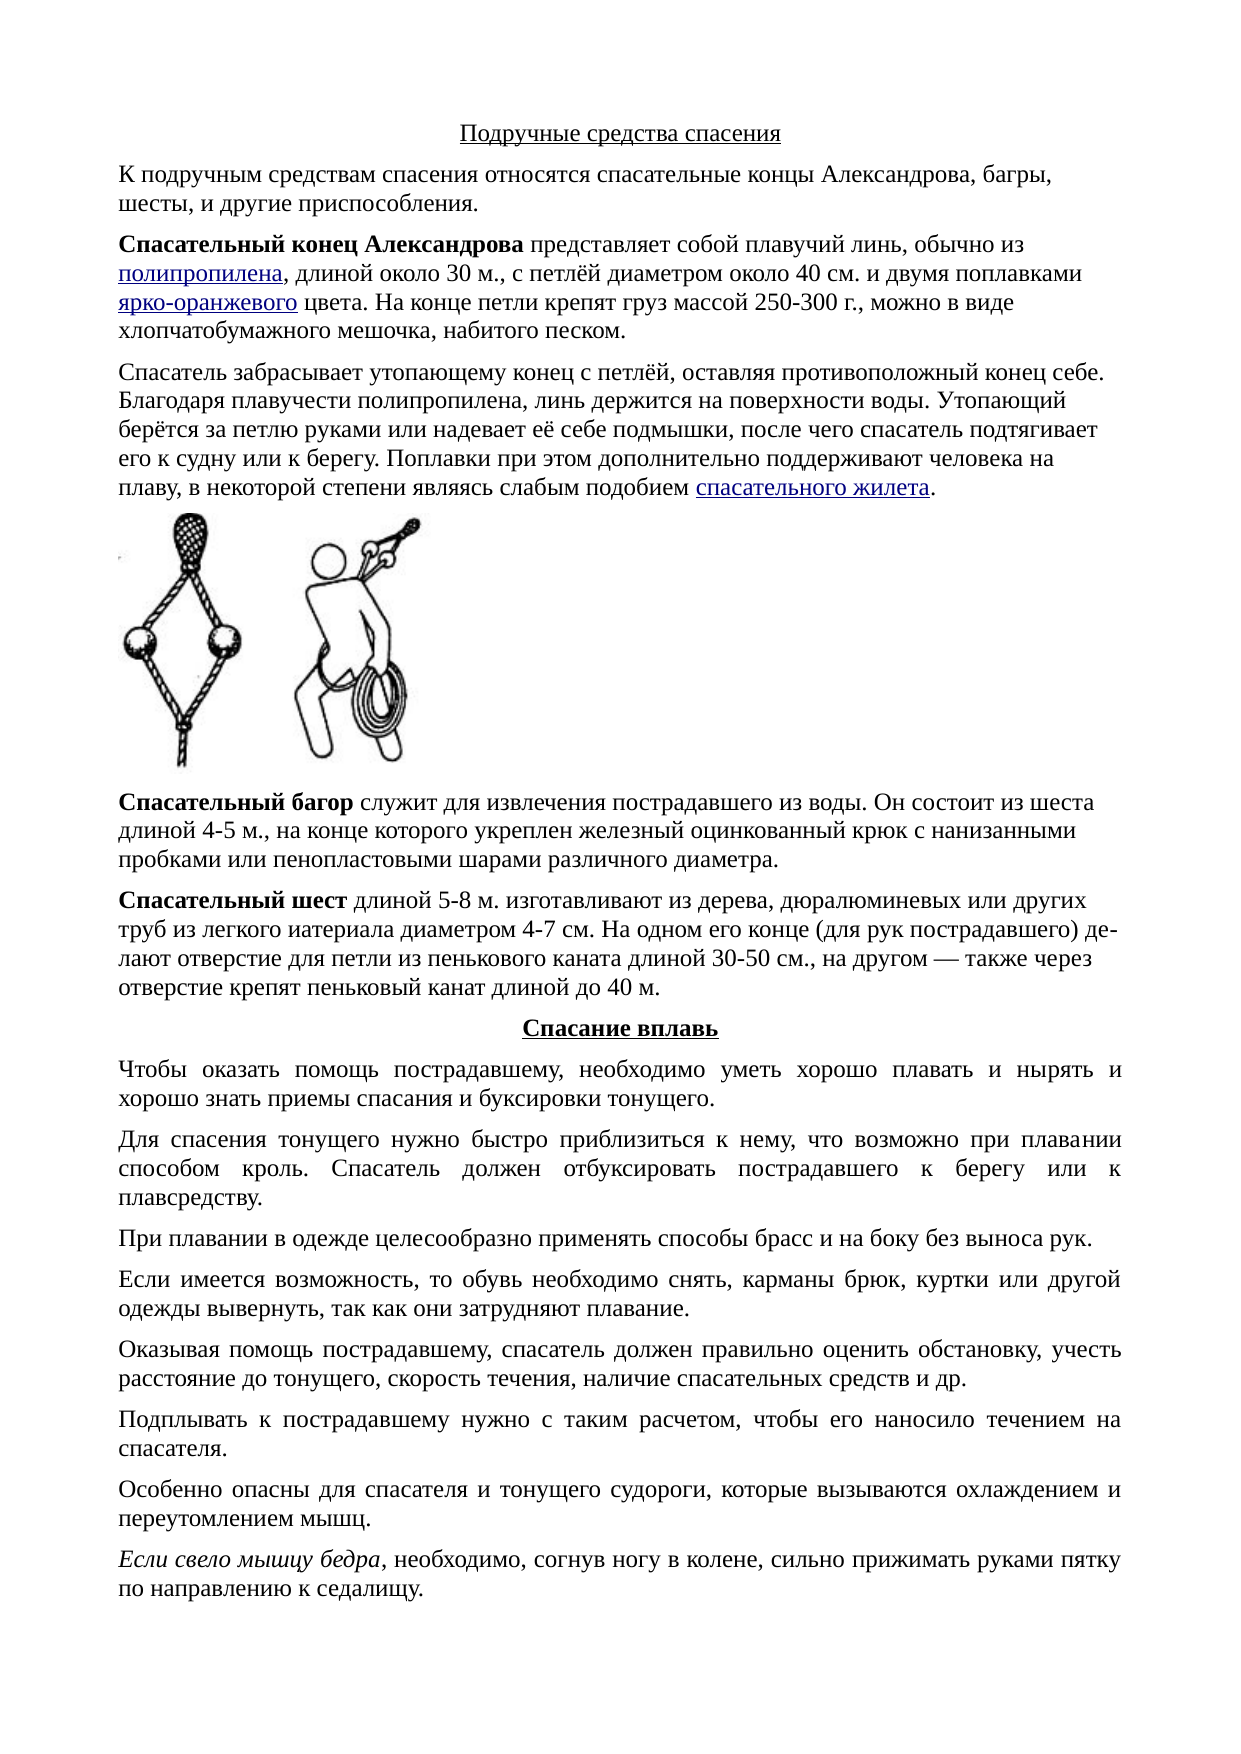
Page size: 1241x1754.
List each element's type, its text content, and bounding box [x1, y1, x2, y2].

picture [118, 513, 431, 774]
text Спасатель забрасывает утопающему конец с петлёй, оставляя противоположный конец себе. Благодаря плавучести полипропилена, линь держится на поверхности воды. Утопающий берётся за петлю руками или надевает её себе подмышки, после чего спасатель подтягивает его к судну или к берегу. Поплавки при этом дополнительно поддерживают человека на плаву, в некоторой степени являясь слабым подобием спасательного жилета. [118, 357, 1122, 501]
text Чтобы оказать помощь пострадавшему, необходимо уметь хорошо плавать и ны­рять и хорошо знать приемы спасания и буксировки тонущего. [118, 1054, 1122, 1112]
text Спасательный конец Александрова представляет собой плавучий линь, обычно из полипропилена, длиной около 30 м., с петлёй диаметром около 40 см. и двумя поплавками ярко-оранжевого цвета. На конце петли крепят груз массой 250-300 г., можно в виде хлопчатобумажного мешочка, набитого песком. [118, 229, 1122, 344]
text Если свело мышцу бедра, необходимо, согнув ногу в колене, сильно прижимать руками пятку по направлению к седалищу. [118, 1544, 1122, 1602]
text Подручные средства спасения [118, 118, 1122, 147]
text Для спасения тонущего нужно быстро приблизиться к нему, что возможно при плава­нии способом кроль. Спасатель должен отбуксировать пострадавшего к берегу или к плавсредству. [118, 1124, 1122, 1210]
text Особенно опасны для спасателя и тонущего судороги, которые вызываются охлаждением и переутомлением мышц. [118, 1474, 1122, 1532]
text Оказывая помощь по­страдавшему, спасатель должен правильно оценить обстановку, учесть расстояние до то­нущего, скорость течения, наличие спасательных средств и др. [118, 1334, 1122, 1392]
text Если имеется возможность, то обувь необходимо снять, карманы брюк, куртки или другой одежды вывернуть, так как они затрудняют плавание. [118, 1264, 1122, 1322]
text Спасательный шест длиной 5-8 м. изготавливают из дерева, дюралюмине­вых или других труб из легкого иатериала диаметром 4-7 см. На одном его конце (для рук пострадавшего) де­лают отверстие для петли из пенькового каната длиной 30-50 см., на другом — также че­рез отверстие крепят пеньковый канат длиной до 40 м. [118, 885, 1122, 1000]
text При плавании в одежде целесообразно применять способы брасс и на боку без вы­носа рук. [118, 1223, 1122, 1252]
text Подплывать к пострадав­шему нужно с таким расчетом, чтобы его наносило течением на спасателя. [118, 1404, 1122, 1462]
text К подручным средствам спасения относятся спасательные концы Александрова, багры, шесты, и другие приспособления. [118, 159, 1122, 217]
text Спасательный багор служит для извлечения пострадавшего из воды. Он состоит из шеста длиной 4-5 м., на конце которого укреплен железный оцинкованный крюк с нанизанными пробками или пенопластовыми шарами различного диаметра. [118, 787, 1122, 873]
text Спасание вплавь [118, 1013, 1122, 1042]
